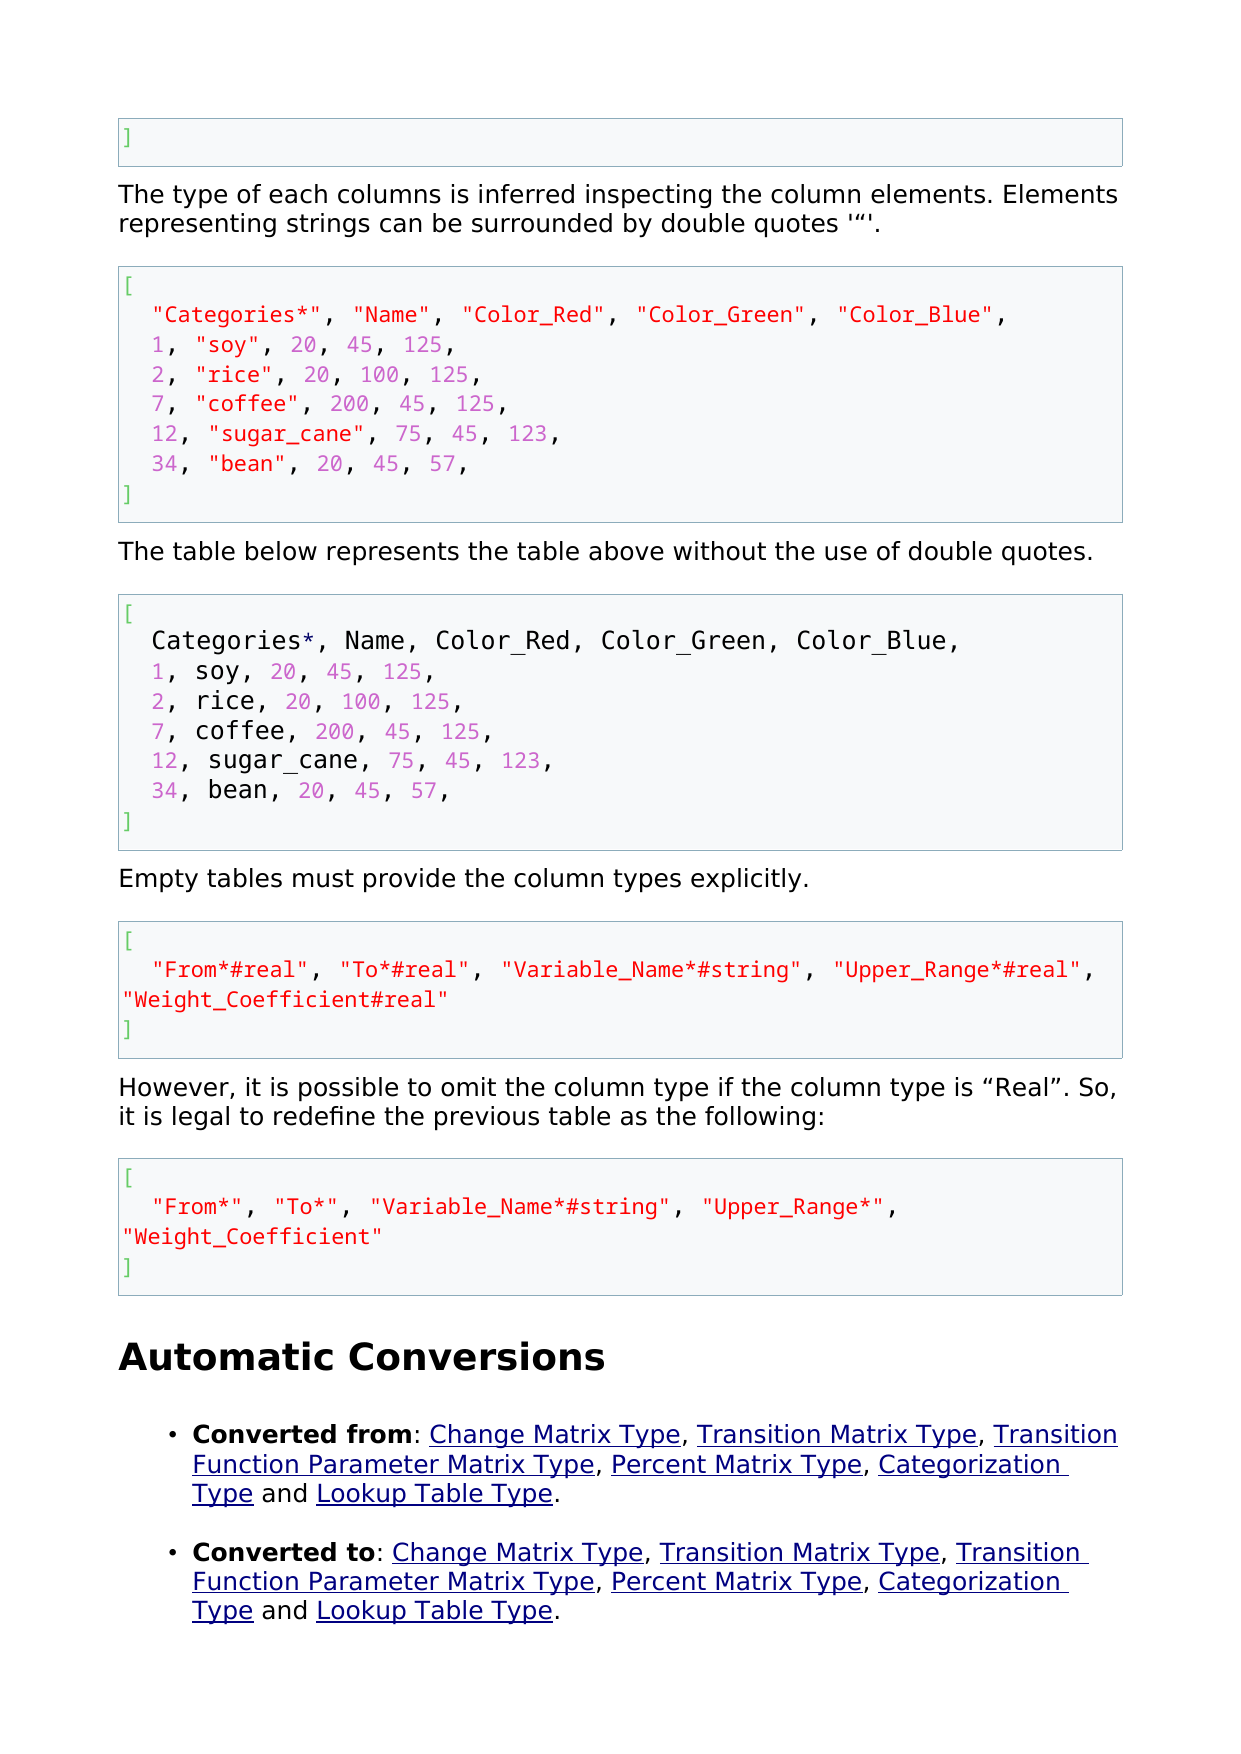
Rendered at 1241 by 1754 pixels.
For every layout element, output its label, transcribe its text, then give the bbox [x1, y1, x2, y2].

text The type of each columns is inferred inspecting the column elements. Elements representing strings can be surrounded by double quotes '“'. [118, 181, 1122, 239]
text However, it is possible to omit the column type if the column type is “Real”. So, it is legal to redefine the previous table as the following: [118, 1073, 1122, 1131]
list Converted from: Change Matrix Type, Transition Matrix Type, Transition Function Parameter Matrix Type, Percent Matrix Type, Categorization Type and Lookup Table Type. [177, 1421, 1122, 1508]
table_header [ Categories*, Name, Color_Red, Color_Green, Color_Blue, 1, soy, 20, 45, 125, 2, rice, 20, 100, 125, 7, coffee, 200, 45, 125, 12, sugar_cane, 75, 45, 123, 34, bean, 20, 45, 57, ] [119, 595, 1122, 849]
list Converted to: Change Matrix Type, Transition Matrix Type, Transition Function Parameter Matrix Type, Percent Matrix Type, Categorization Type and Lookup Table Type. [177, 1538, 1122, 1625]
subtitle Automatic Conversions [118, 1335, 1122, 1379]
table_header [ "From*", "To*", "Variable_Name*#string", "Upper_Range*", "Weight_Coefficient" ] [119, 1159, 1122, 1295]
table_header [ "Categories*", "Name", "Color_Red", "Color_Green", "Color_Blue", 1, "soy", 20, 45, 125, 2, "rice", 20, 100, 125, 7, "coffee", 200, 45, 125, 12, "sugar_cane", 75, 45, 123, 34, "bean", 20, 45, 57, ] [119, 267, 1122, 522]
text The table below represents the table above without the use of double quotes. [118, 537, 1122, 566]
text Empty tables must provide the column types explicitly. [118, 864, 1122, 894]
table_header ] [119, 119, 1122, 166]
table_header [ "From*#real", "To*#real", "Variable_Name*#string", "Upper_Range*#real", "Weight_Coefficient#real" ] [119, 922, 1122, 1058]
